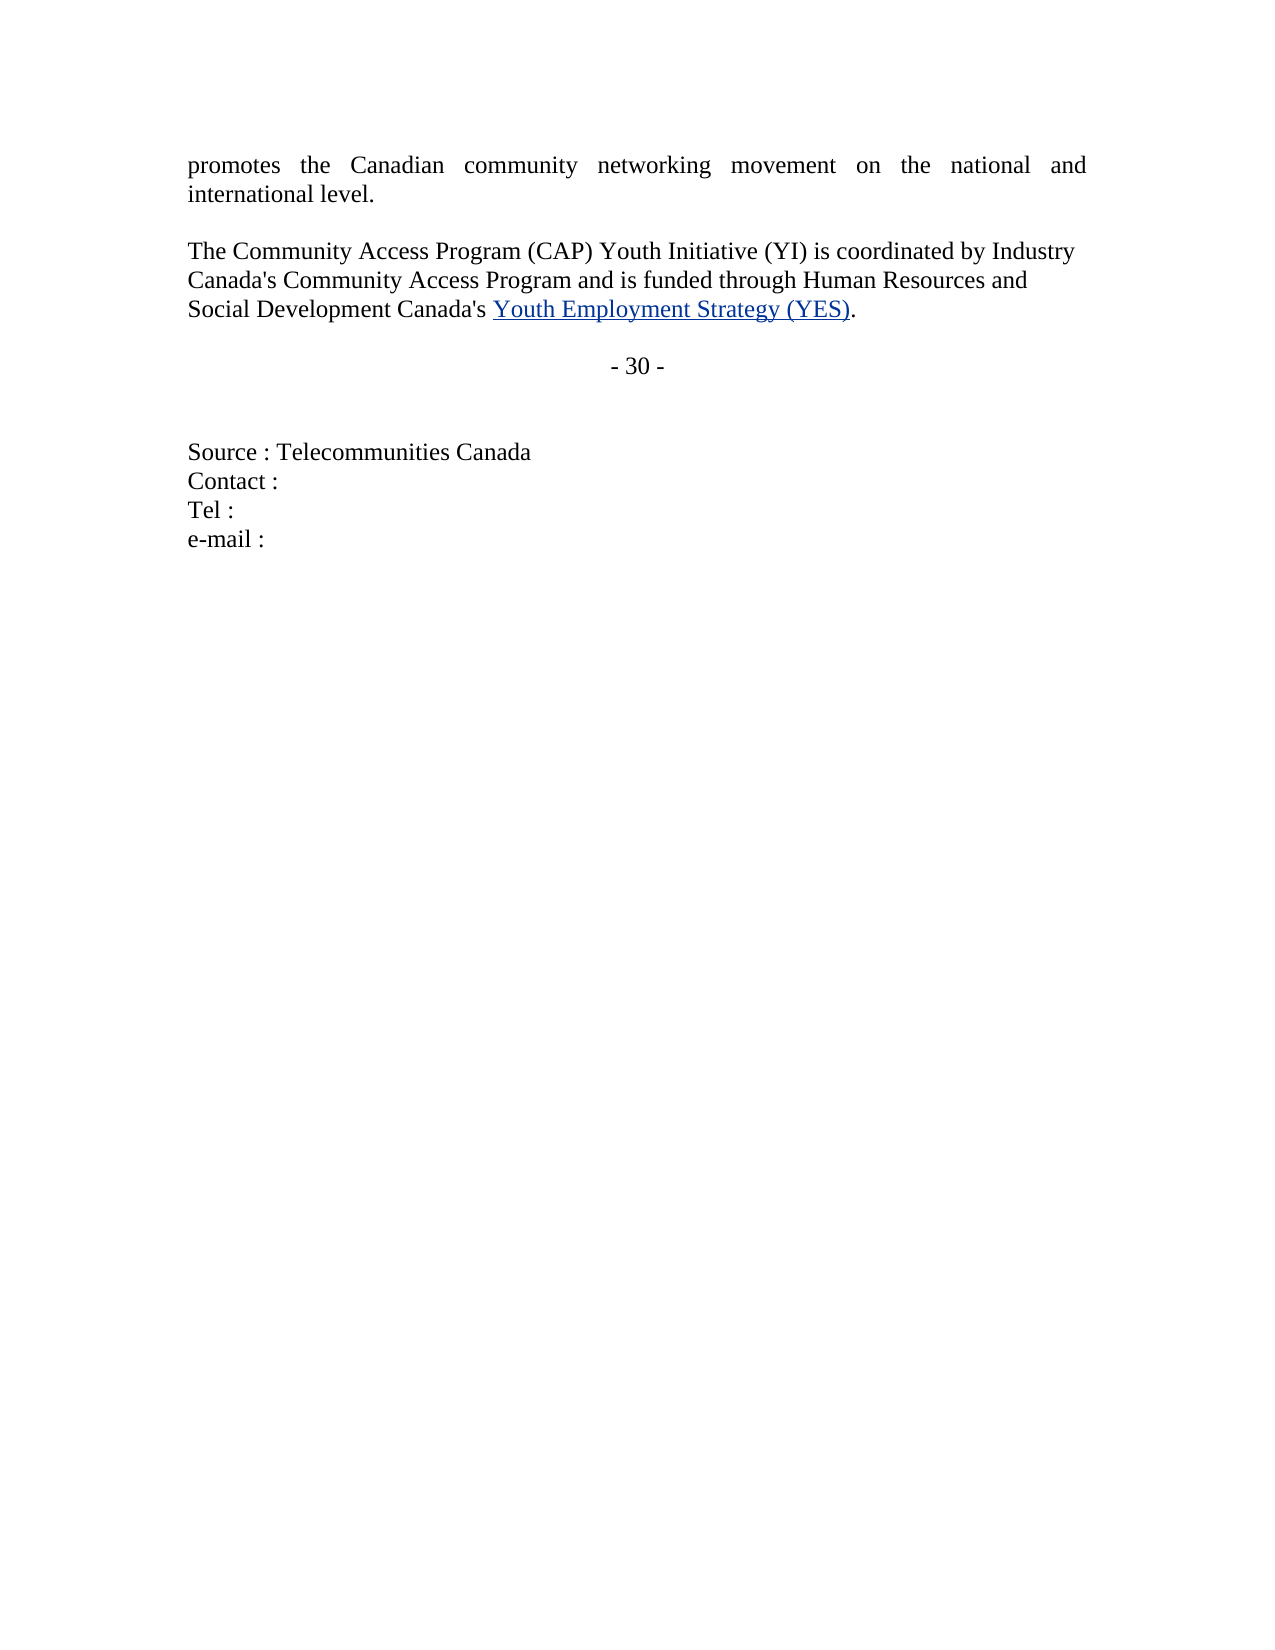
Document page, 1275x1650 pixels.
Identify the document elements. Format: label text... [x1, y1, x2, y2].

text Tel : [187, 495, 1087, 524]
text The Community Access Program (CAP) Youth Initiative (YI) is coordinated by Industry Canada's Community Access Program and is funded through Human Resources and Social Development Canada's Youth Employment Strategy (YES). [187, 236, 1087, 322]
text e-mail : [187, 524, 1087, 552]
text promotes the Canadian community networking movement on the national and international level. [187, 150, 1087, 207]
text Contact : [187, 466, 1087, 495]
text Source : Telecommunities Canada [187, 437, 1087, 466]
text - 30 - [187, 351, 1087, 380]
